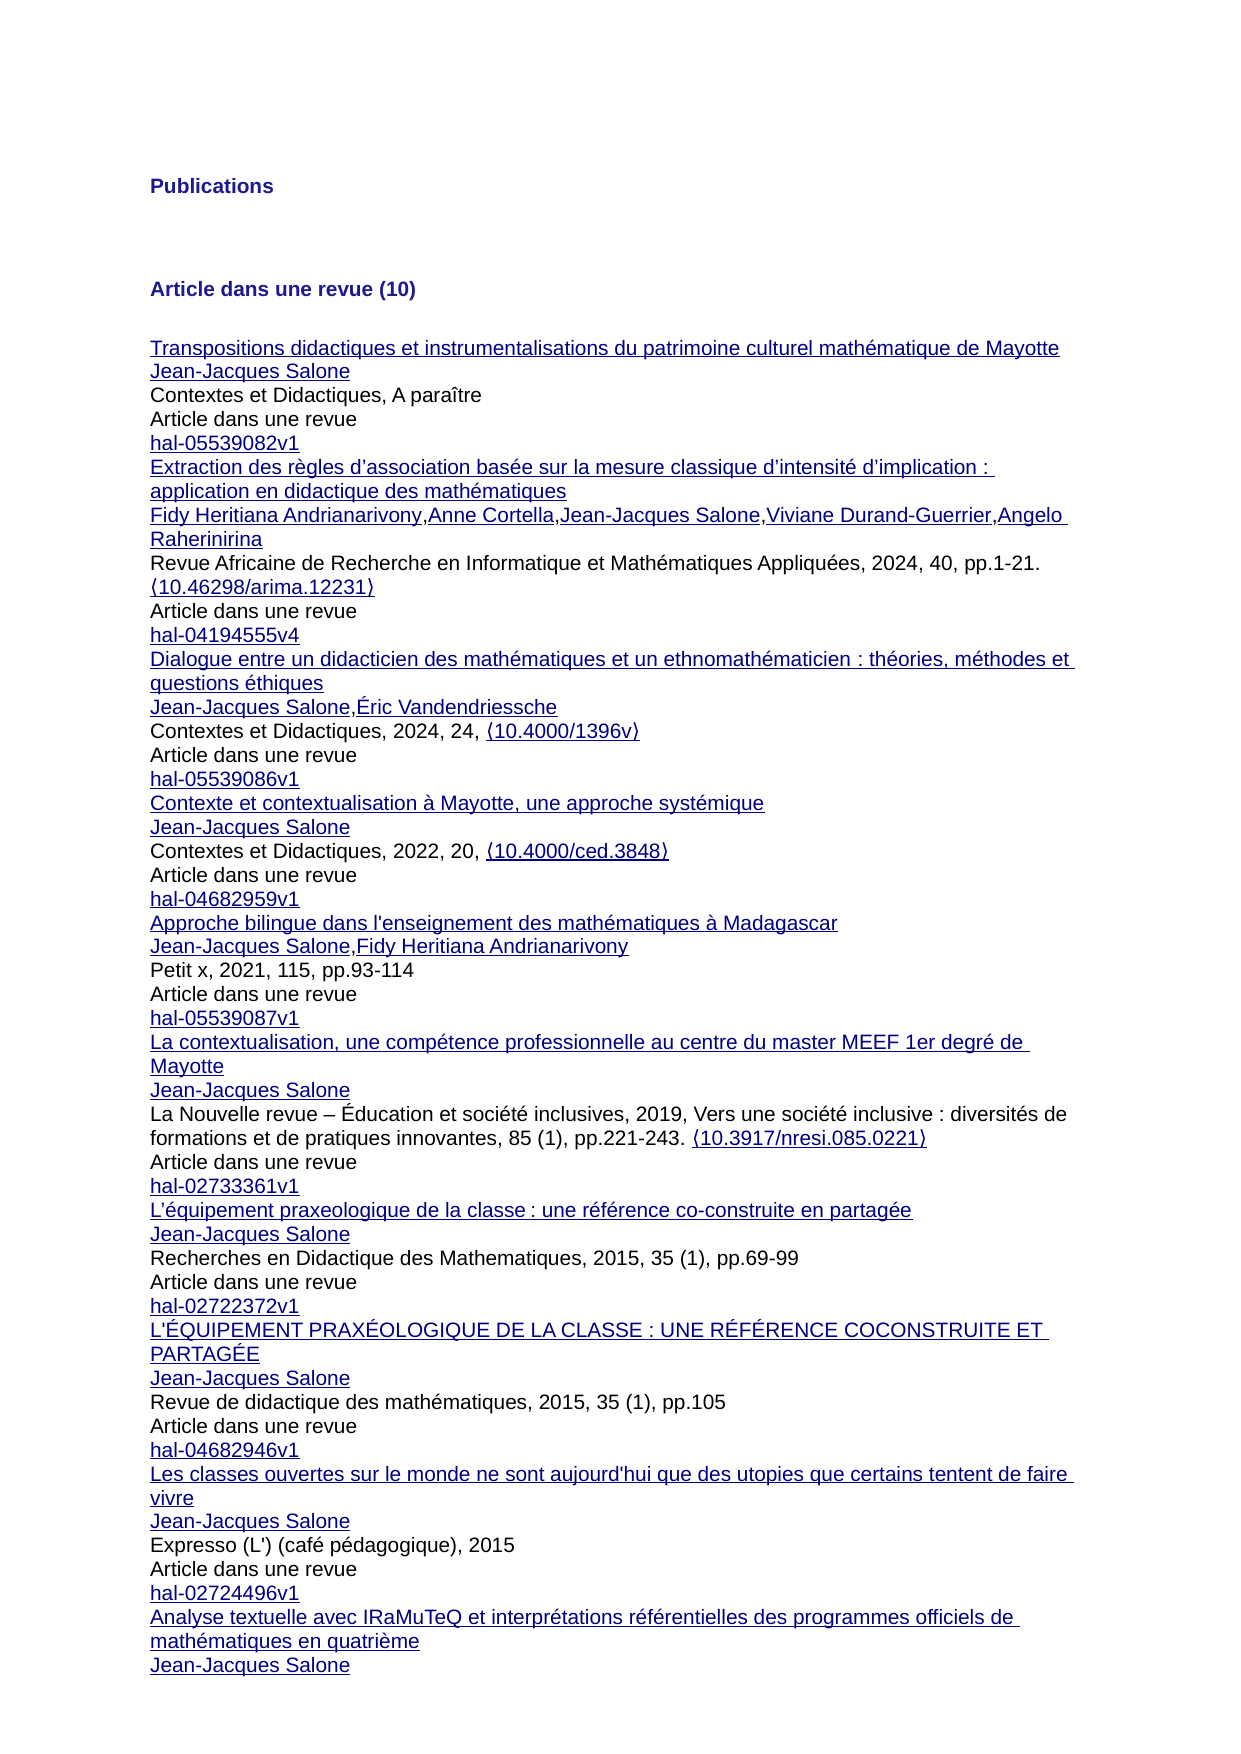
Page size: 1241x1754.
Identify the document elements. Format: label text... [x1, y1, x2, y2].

table_header Transpositions didactiques et instrumentalisations du patrimoine culturel mathématique de Mayotte Jean-Jacques Salone Contextes et Didactiques, A paraître Article dans une revue hal-05539082v1 [150, 335, 1090, 455]
subtitle Article dans une revue (10) [150, 277, 1090, 301]
table_cell Analyse textuelle avec IRaMuTeQ et interprétations référentielles des programmes officiels de mathématiques en quatrième Jean-Jacques Salone [150, 1605, 1090, 1677]
subtitle Publications [150, 174, 1090, 198]
table_cell L’équipement praxeologique de la classe : une référence co-construite en partagée Jean-Jacques Salone Recherches en Didactique des Mathematiques, 2015, 35 (1), pp.69-99 Article dans une revue hal-02722372v1 [150, 1198, 1090, 1318]
table_cell La contextualisation, une compétence professionnelle au centre du master MEEF 1er degré de Mayotte Jean-Jacques Salone La Nouvelle revue – Éducation et société inclusives, 2019, Vers une société inclusive : diversités de formations et de pratiques innovantes, 85 (1), pp.221-243. ⟨10.3917/nresi.085.0221⟩ Article dans une revue hal-02733361v1 [150, 1030, 1090, 1198]
table_cell Extraction des règles d’association basée sur la mesure classique d’intensité d’implication : application en didactique des mathématiques Fidy Heritiana Andrianarivony,Anne Cortella,Jean-Jacques Salone,Viviane Durand-Guerrier,Angelo Raherinirina Revue Africaine de Recherche en Informatique et Mathématiques Appliquées, 2024, 40, pp.1-21. ⟨10.46298/arima.12231⟩ Article dans une revue hal-04194555v4 [150, 455, 1090, 647]
table_cell Dialogue entre un didacticien des mathématiques et un ethnomathématicien : théories, méthodes et questions éthiques Jean-Jacques Salone,Éric Vandendriessche Contextes et Didactiques, 2024, 24, ⟨10.4000/1396v⟩ Article dans une revue hal-05539086v1 [150, 647, 1090, 791]
table_cell Les classes ouvertes sur le monde ne sont aujourd'hui que des utopies que certains tentent de faire vivre Jean-Jacques Salone Expresso (L') (café pédagogique), 2015 Article dans une revue hal-02724496v1 [150, 1461, 1090, 1605]
table_cell Approche bilingue dans l'enseignement des mathématiques à Madagascar Jean-Jacques Salone,Fidy Heritiana Andrianarivony Petit x, 2021, 115, pp.93-114 Article dans une revue hal-05539087v1 [150, 910, 1090, 1030]
table_cell Contexte et contextualisation à Mayotte, une approche systémique Jean-Jacques Salone Contextes et Didactiques, 2022, 20, ⟨10.4000/ced.3848⟩ Article dans une revue hal-04682959v1 [150, 791, 1090, 910]
table_cell L'ÉQUIPEMENT PRAXÉOLOGIQUE DE LA CLASSE : UNE RÉFÉRENCE COCONSTRUITE ET PARTAGÉE Jean-Jacques Salone Revue de didactique des mathématiques, 2015, 35 (1), pp.105 Article dans une revue hal-04682946v1 [150, 1318, 1090, 1461]
